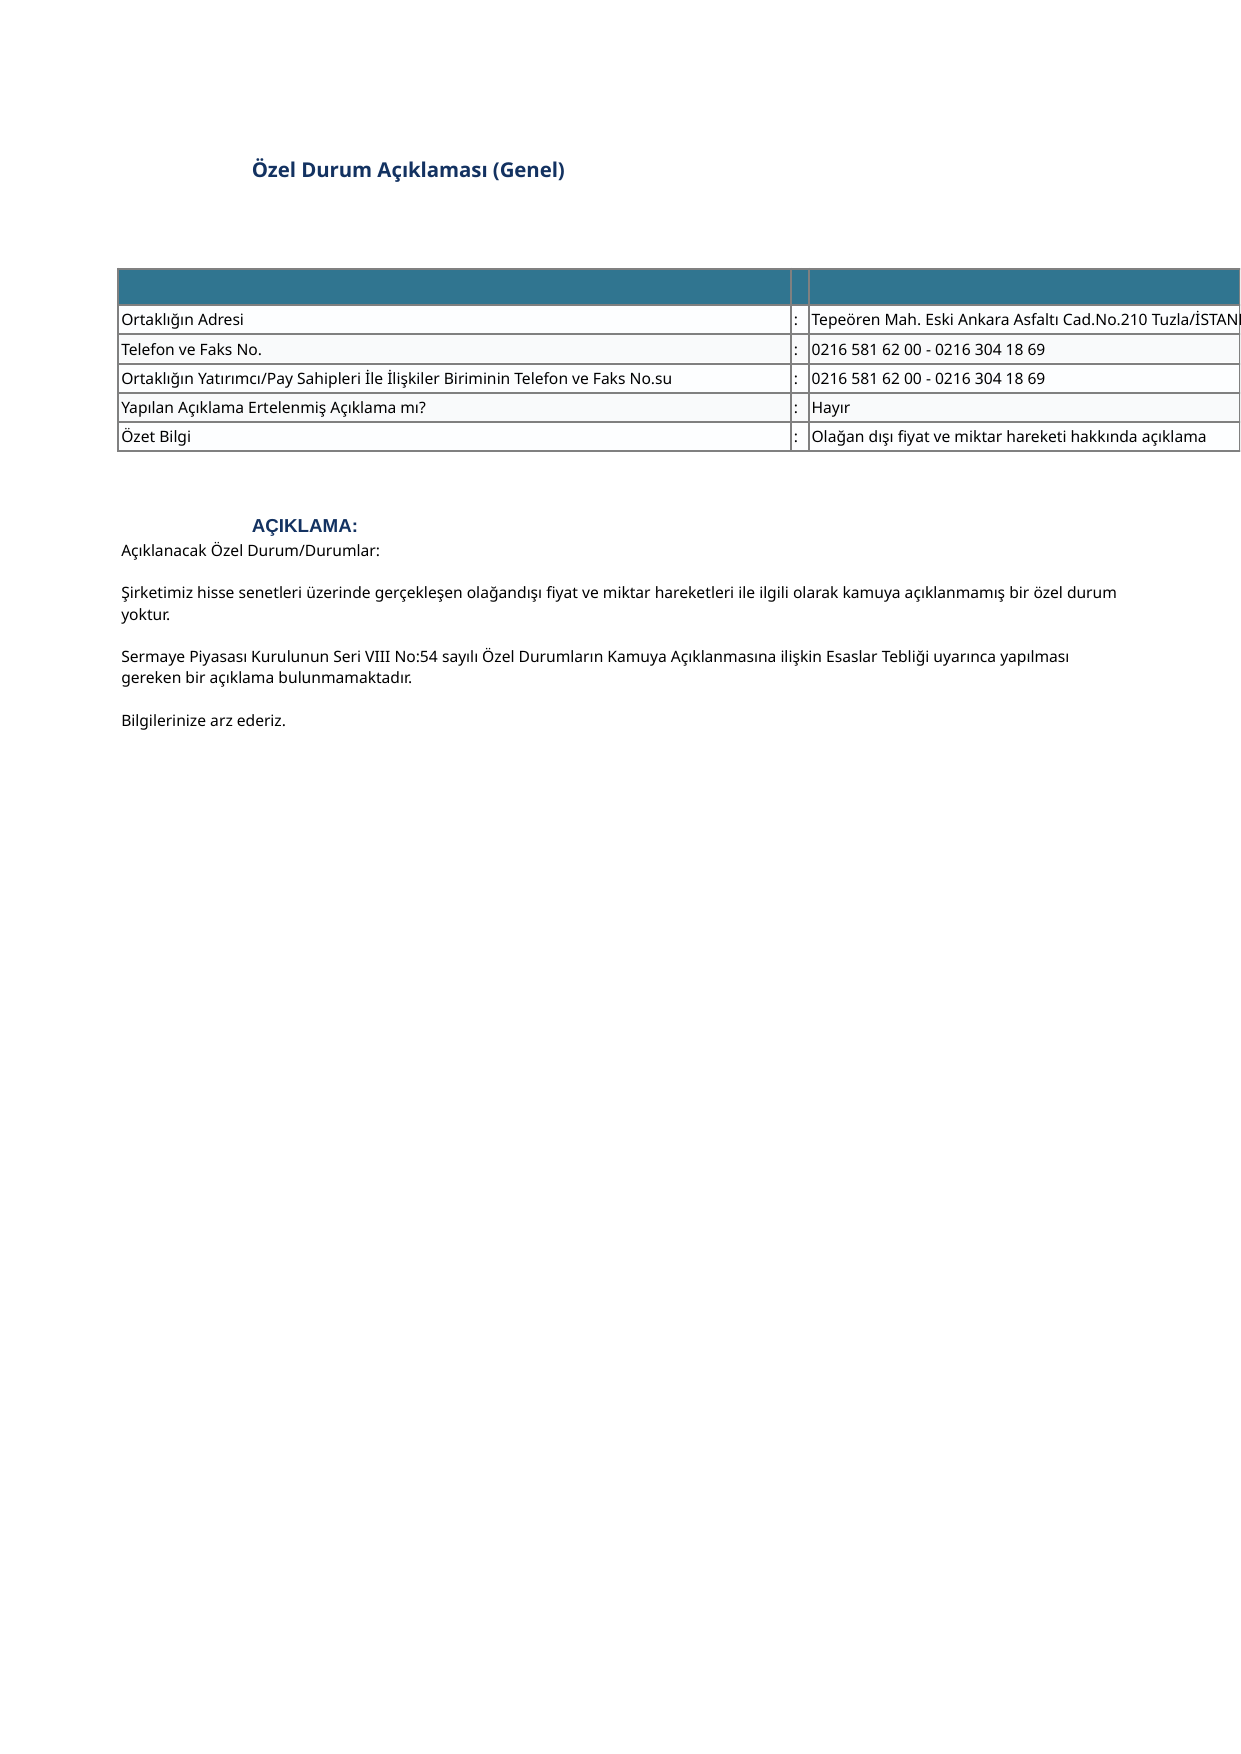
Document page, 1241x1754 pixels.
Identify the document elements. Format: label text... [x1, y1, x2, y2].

table_cell : [792, 423, 808, 450]
table_cell : [792, 335, 808, 362]
table_cell Yapılan Açıklama Ertelenmiş Açıklama mı? [119, 394, 790, 421]
table_cell : [792, 365, 808, 392]
table_cell : [792, 306, 808, 333]
table_cell Özet Bilgi [119, 423, 790, 450]
table_cell Hayır [810, 394, 1239, 421]
text AÇIKLAMA: [118, 452, 1122, 537]
table_header [119, 270, 790, 304]
text Özel Durum Açıklaması (Genel) [118, 118, 1122, 267]
table_cell Tepeören Mah. Eski Ankara Asfaltı Cad.No.210 Tuzla/İSTANBUL [810, 306, 1239, 333]
table_cell 0216 581 62 00 - 0216 304 18 69 [810, 365, 1239, 392]
table_cell Telefon ve Faks No. [119, 335, 790, 362]
table_cell : [792, 394, 808, 421]
table_cell Ortaklığın Adresi [119, 306, 790, 333]
table_cell 0216 581 62 00 - 0216 304 18 69 [810, 335, 1239, 362]
table_header [810, 270, 1239, 304]
table_header Açıklanacak Özel Durum/Durumlar: Şirketimiz hisse senetleri üzerinde gerçekleşen olağandışı fiyat ve miktar hareketleri ile ilgili olarak kamuya açıklanmamış bir özel durum yoktur. Sermaye Piyasası Kurulunun Seri VIII No:54 sayılı Özel Durumların Kamuya Açıklanmasına ilişkin Esaslar Tebliği uyarınca yapılması gereken bir açıklama bulunmamaktadır. Bilgilerinize arz ederiz. [118, 537, 1122, 734]
table_cell Ortaklığın Yatırımcı/Pay Sahipleri İle İlişkiler Biriminin Telefon ve Faks No.su [119, 365, 790, 392]
table_header [792, 270, 808, 304]
table_cell Olağan dışı fiyat ve miktar hareketi hakkında açıklama [810, 423, 1239, 450]
